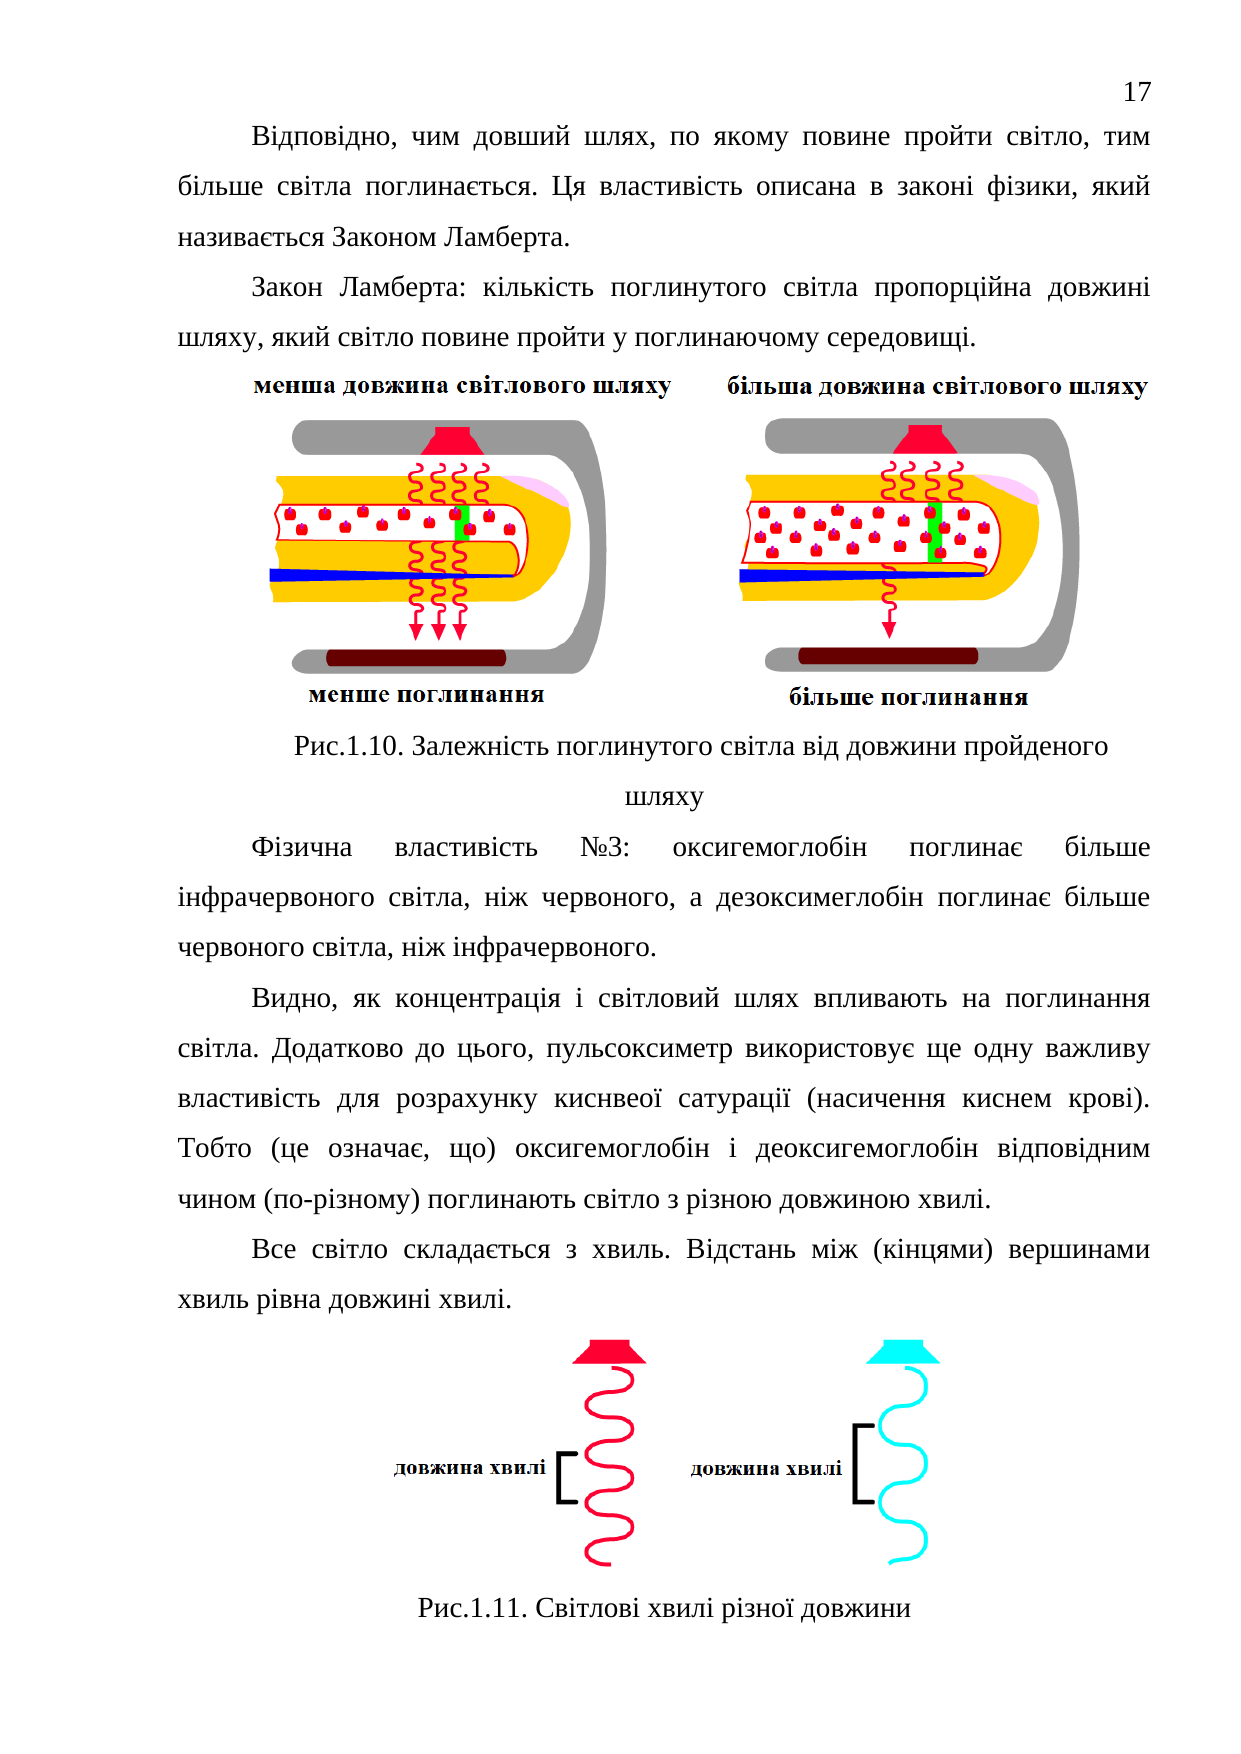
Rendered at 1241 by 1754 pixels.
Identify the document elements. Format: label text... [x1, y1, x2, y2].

text Рис.1.11. Світлові хвилі різної довжини [177, 1591, 1152, 1624]
picture [386, 1331, 943, 1574]
text Фізична властивість №3: оксигемоглобін поглинає більше інфрачервоного світла, ніж червоного, а дезоксимеглобін поглинає більше червоного світла, ніж інфрачервоного. [177, 829, 1152, 963]
text Закон Ламберта: кількість поглинутого світла пропорційна довжині шляху, який світло повине пройти у поглинаючому середовищі. [177, 269, 1152, 353]
text Видно, як концентрація і світловий шлях впливають на поглинання світла. Додатково до цього, пульсоксиметр використовує ще одну важливу властивість для розрахунку киснвеої сатурації (насичення киснем крові). Тобто (це означає, що) оксигемоглобін і деоксигемоглобін відповідним чином (по-різному) поглинають світло з різною довжиною хвилі. [177, 980, 1152, 1214]
picture [253, 369, 1150, 712]
text Рис.1.10. Залежність поглинутого світла від довжини пройденого шляху [177, 728, 1152, 812]
text Все світло складається з хвиль. Відстань між (кінцями) вершинами хвиль рівна довжині хвилі. [177, 1231, 1152, 1315]
text Відповідно, чим довший шлях, по якому повине пройти світло, тим більше світла поглинається. Ця властивість описана в законі фізики, який називається Законом Ламберта. [177, 118, 1152, 252]
